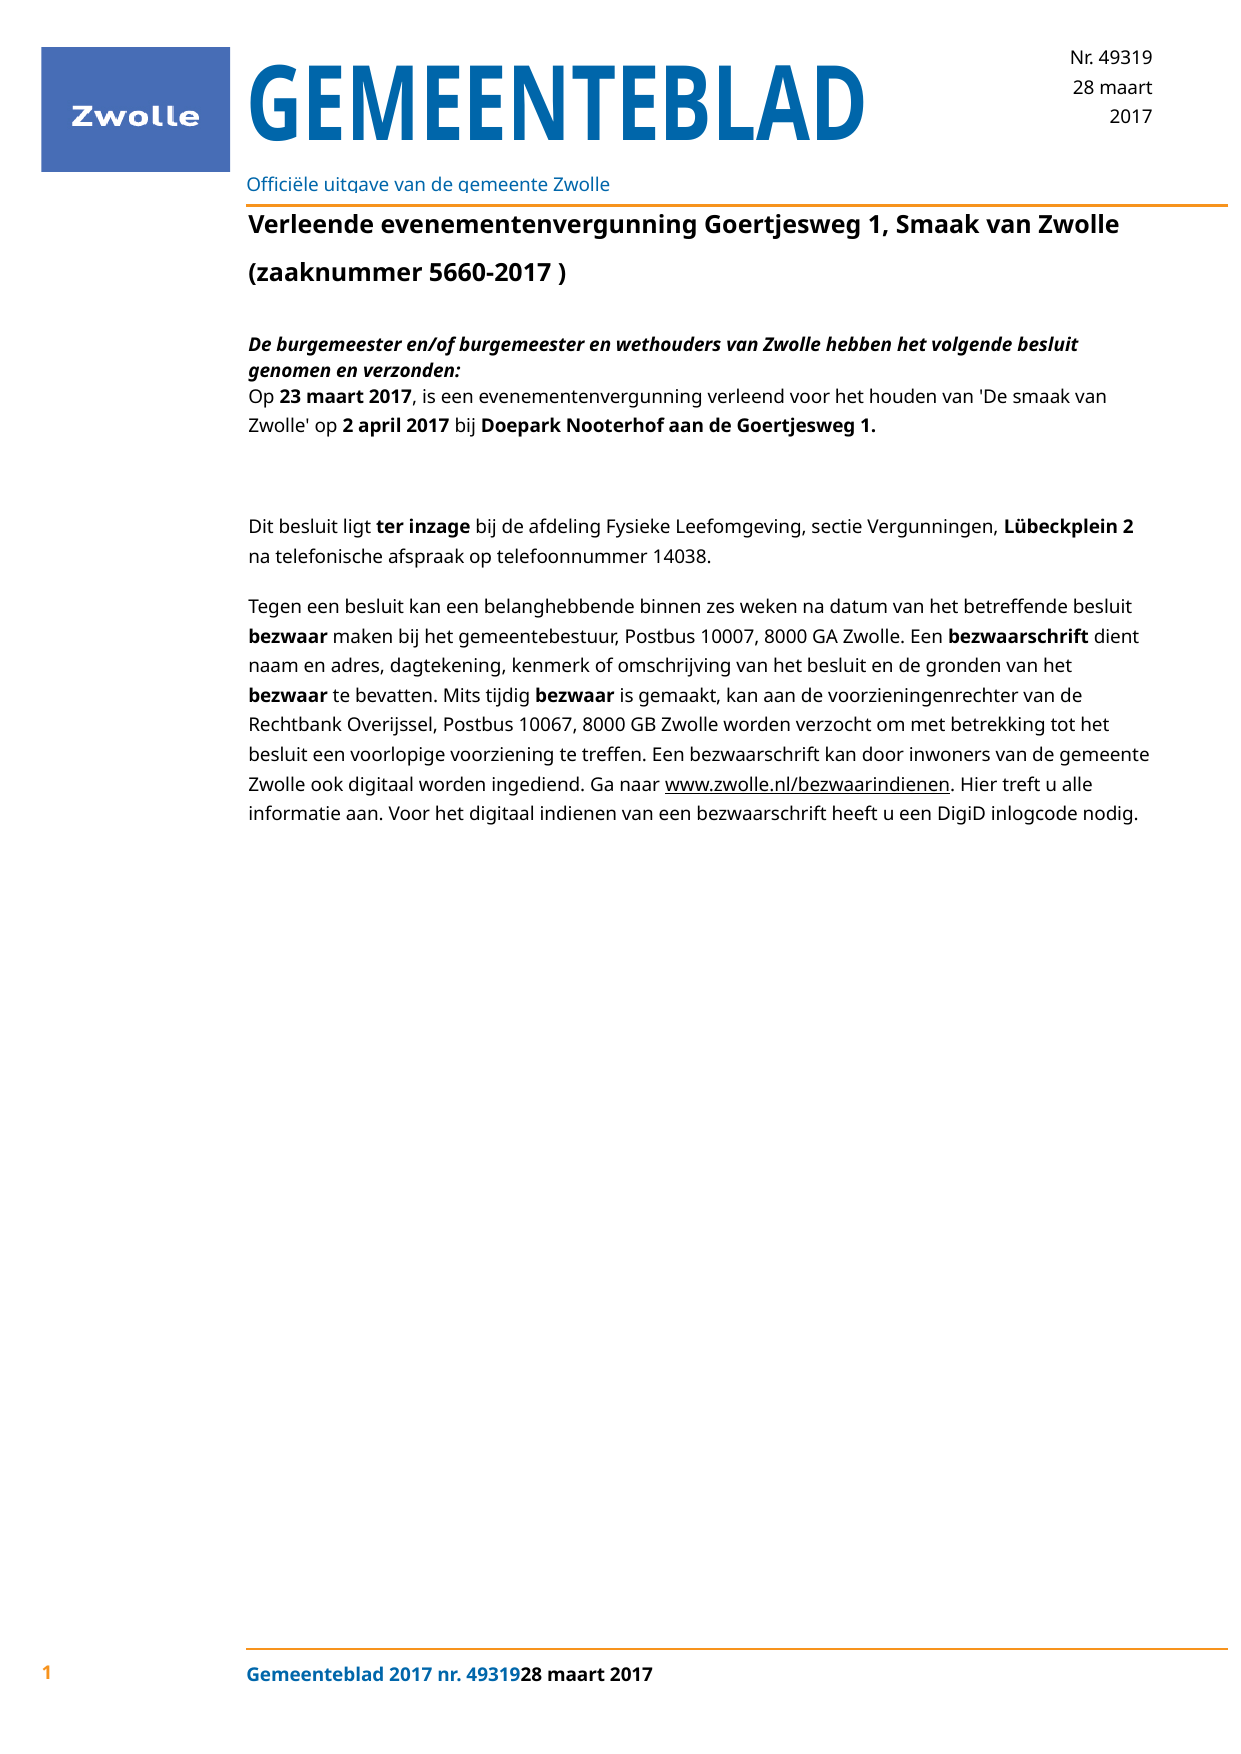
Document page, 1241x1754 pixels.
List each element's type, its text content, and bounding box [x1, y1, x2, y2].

picture [41, 47, 231, 172]
text Dit besluit ligt ter inzage bij de afdeling Fysieke Leefomgeving, sectie Vergunningen, Lübeckplein 2 na telefonische afspraak op telefoonnummer 14038. [248, 513, 1152, 569]
text De burgemeester en/of burgemeester en wethouders van Zwolle hebben het volgende besluit genomen en verzonden: [248, 331, 1152, 383]
text Tegen een besluit kan een belanghebbende binnen zes weken na datum van het betreffende besluit bezwaar maken bij het gemeentebestuur, Postbus 10007, 8000 GA Zwolle. Een bezwaarschrift dient naam en adres, dagtekening, kenmerk of omschrijving van het besluit en de gronden van het bezwaar te bevatten. Mits tijdig bezwaar is gemaakt, kan aan de voorzieningenrechter van de Rechtbank Overijssel, Postbus 10067, 8000 GB Zwolle worden verzocht om met betrekking tot het besluit een voorlopige voorziening te treffen. Een bezwaarschrift kan door inwoners van de gemeente Zwolle ook digitaal worden ingediend. Ga naar www.zwolle.nl/bezwaarindienen. Hier treft u alle informatie aan. Voor het digitaal indienen van een bezwaarschrift heeft u een DigiD inlogcode nodig. [248, 593, 1152, 826]
text Op 23 maart 2017, is een evenementenvergunning verleend voor het houden van 'De smaak van Zwolle' op 2 april 2017 bij Doepark Nooterhof aan de Goertjesweg 1. [248, 383, 1152, 438]
text Verleende evenementenvergunning Goertjesweg 1, Smaak van Zwolle (zaaknummer 5660-2017 ) [248, 207, 1152, 288]
